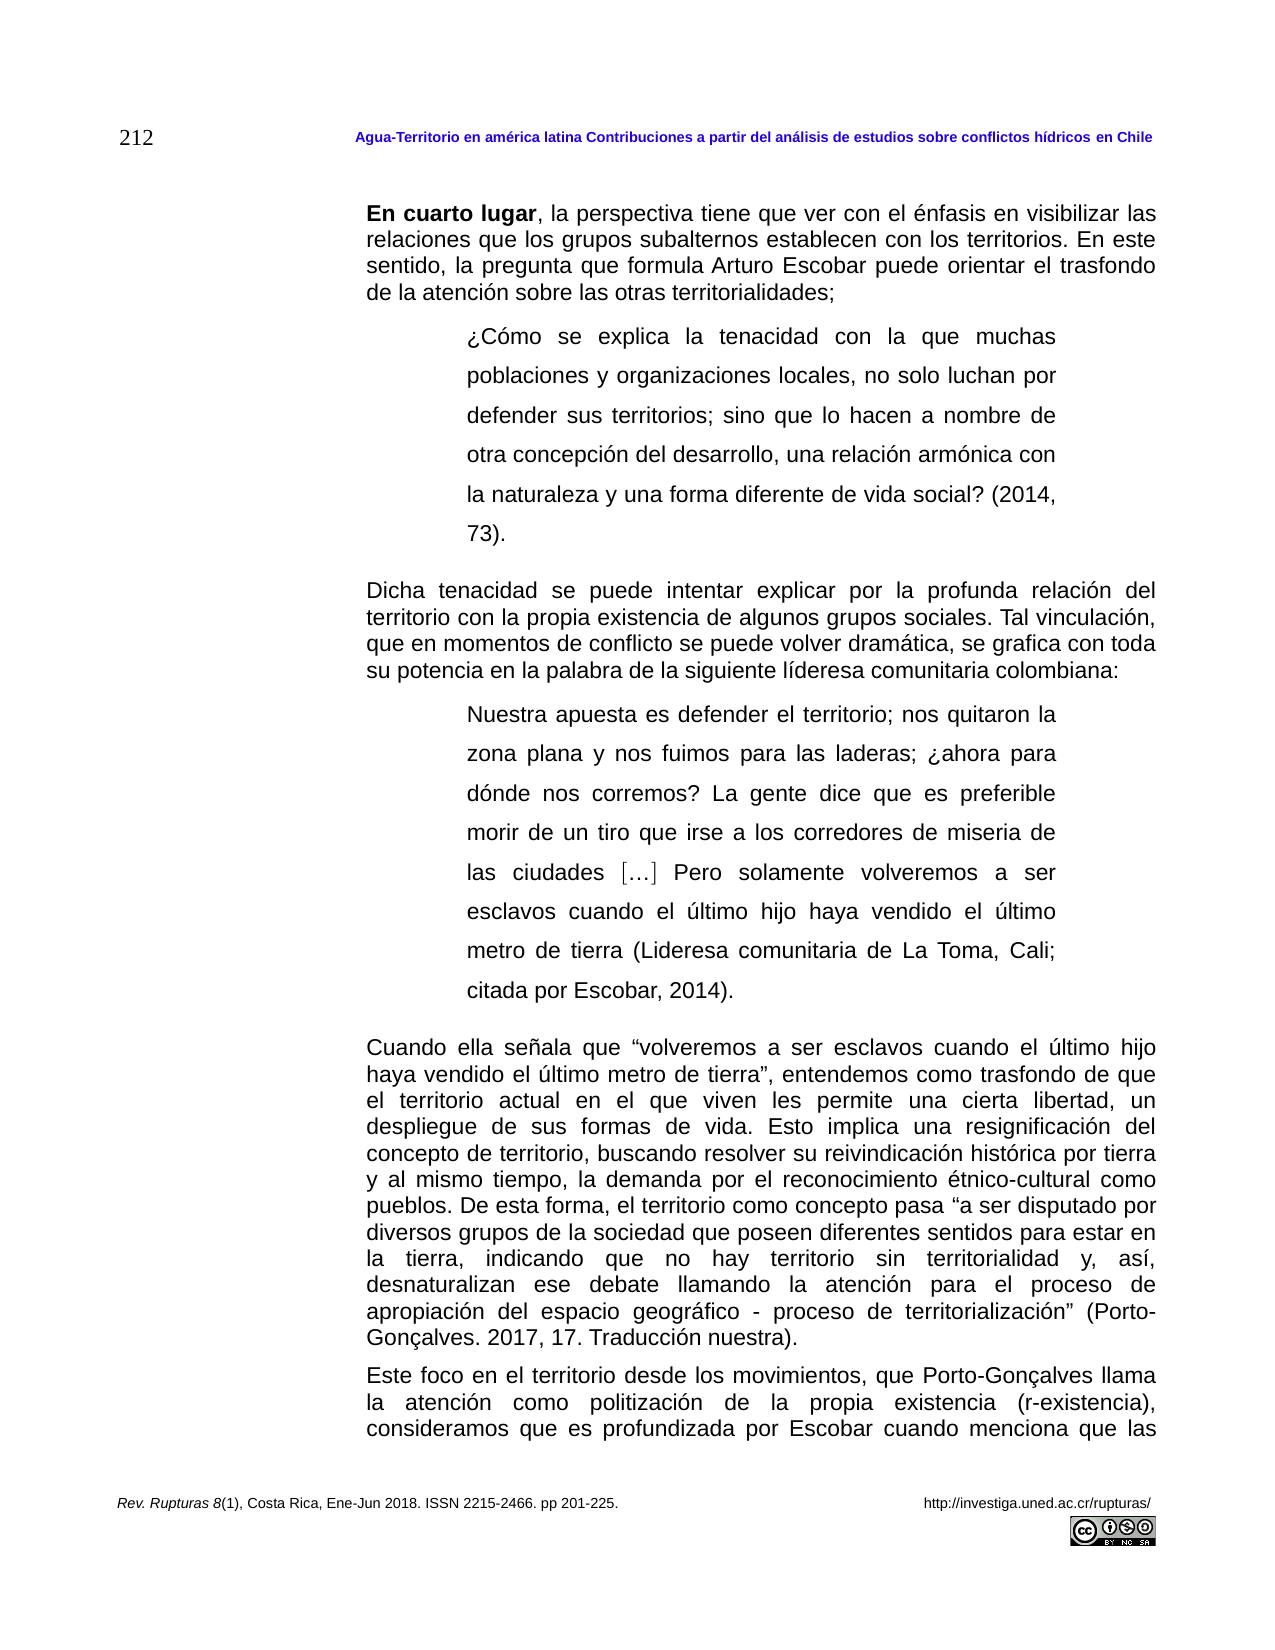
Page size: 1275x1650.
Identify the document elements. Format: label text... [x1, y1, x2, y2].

text En cuarto lugar, la perspectiva tiene que ver con el énfasis en visibilizar las relaciones que los grupos subalternos establecen con los territorios. En este sentido, la pregunta que formula Arturo Escobar puede orientar el trasfondo de la atención sobre las otras territorialidades; [366, 200, 1157, 305]
text Dicha tenacidad se puede intentar explicar por la profunda relación del territorio con la propia existencia de algunos grupos sociales. Tal vinculación, que en momentos de conflicto se puede volver dramática, se grafica con toda su potencia en la palabra de la siguiente líderesa comunitaria colombiana: [366, 577, 1157, 683]
picture [1070, 1516, 1156, 1546]
text Cuando ella señala que “volveremos a ser esclavos cuando el último hijo haya vendido el último metro de tierra”, entendemos como trasfondo de que el territorio actual en el que viven les permite una cierta libertad, un despliegue de sus formas de vida. Esto implica una resignificación del concepto de territorio, buscando resolver su reivindicación histórica por tierra y al mismo tiempo, la demanda por el reconocimiento étnico-cultural como pueblos. De esta forma, el territorio como concepto pasa “a ser disputado por diversos grupos de la sociedad que poseen diferentes sentidos para estar en la tierra, indicando que no hay territorio sin territorialidad y, así, desnaturalizan ese debate llamando la atención para el proceso de apropiación del espacio geográfico - proceso de territorialización” (Porto-Gonçalves. 2017, 17. Traducción nuestra). [366, 1034, 1157, 1350]
text Nuestra apuesta es defender el territorio; nos quitaron la zona plana y nos fuimos para las laderas; ¿ahora para dónde nos corremos? La gente dice que es preferible morir de un tiro que irse a los corredores de miseria de las ciudades … Pero solamente volveremos a ser esclavos cuando el último hijo haya vendido el último metro de tierra (Lideresa comunitaria de La Toma, Cali; citada por Escobar, 2014). [467, 701, 1056, 1003]
text Este foco en el territorio desde los movimientos, que Porto-Gonçalves llama la atención como politización de la propia existencia (r-existencia), consideramos que es profundizada por Escobar cuando menciona que las [366, 1362, 1157, 1441]
text ¿Cómo se explica la tenacidad con la que muchas poblaciones y organizaciones locales, no solo luchan por defender sus territorios; sino que lo hacen a nombre de otra concepción del desarrollo, una relación armónica con la naturaleza y una forma diferente de vida social? (2014, 73). [467, 323, 1056, 547]
